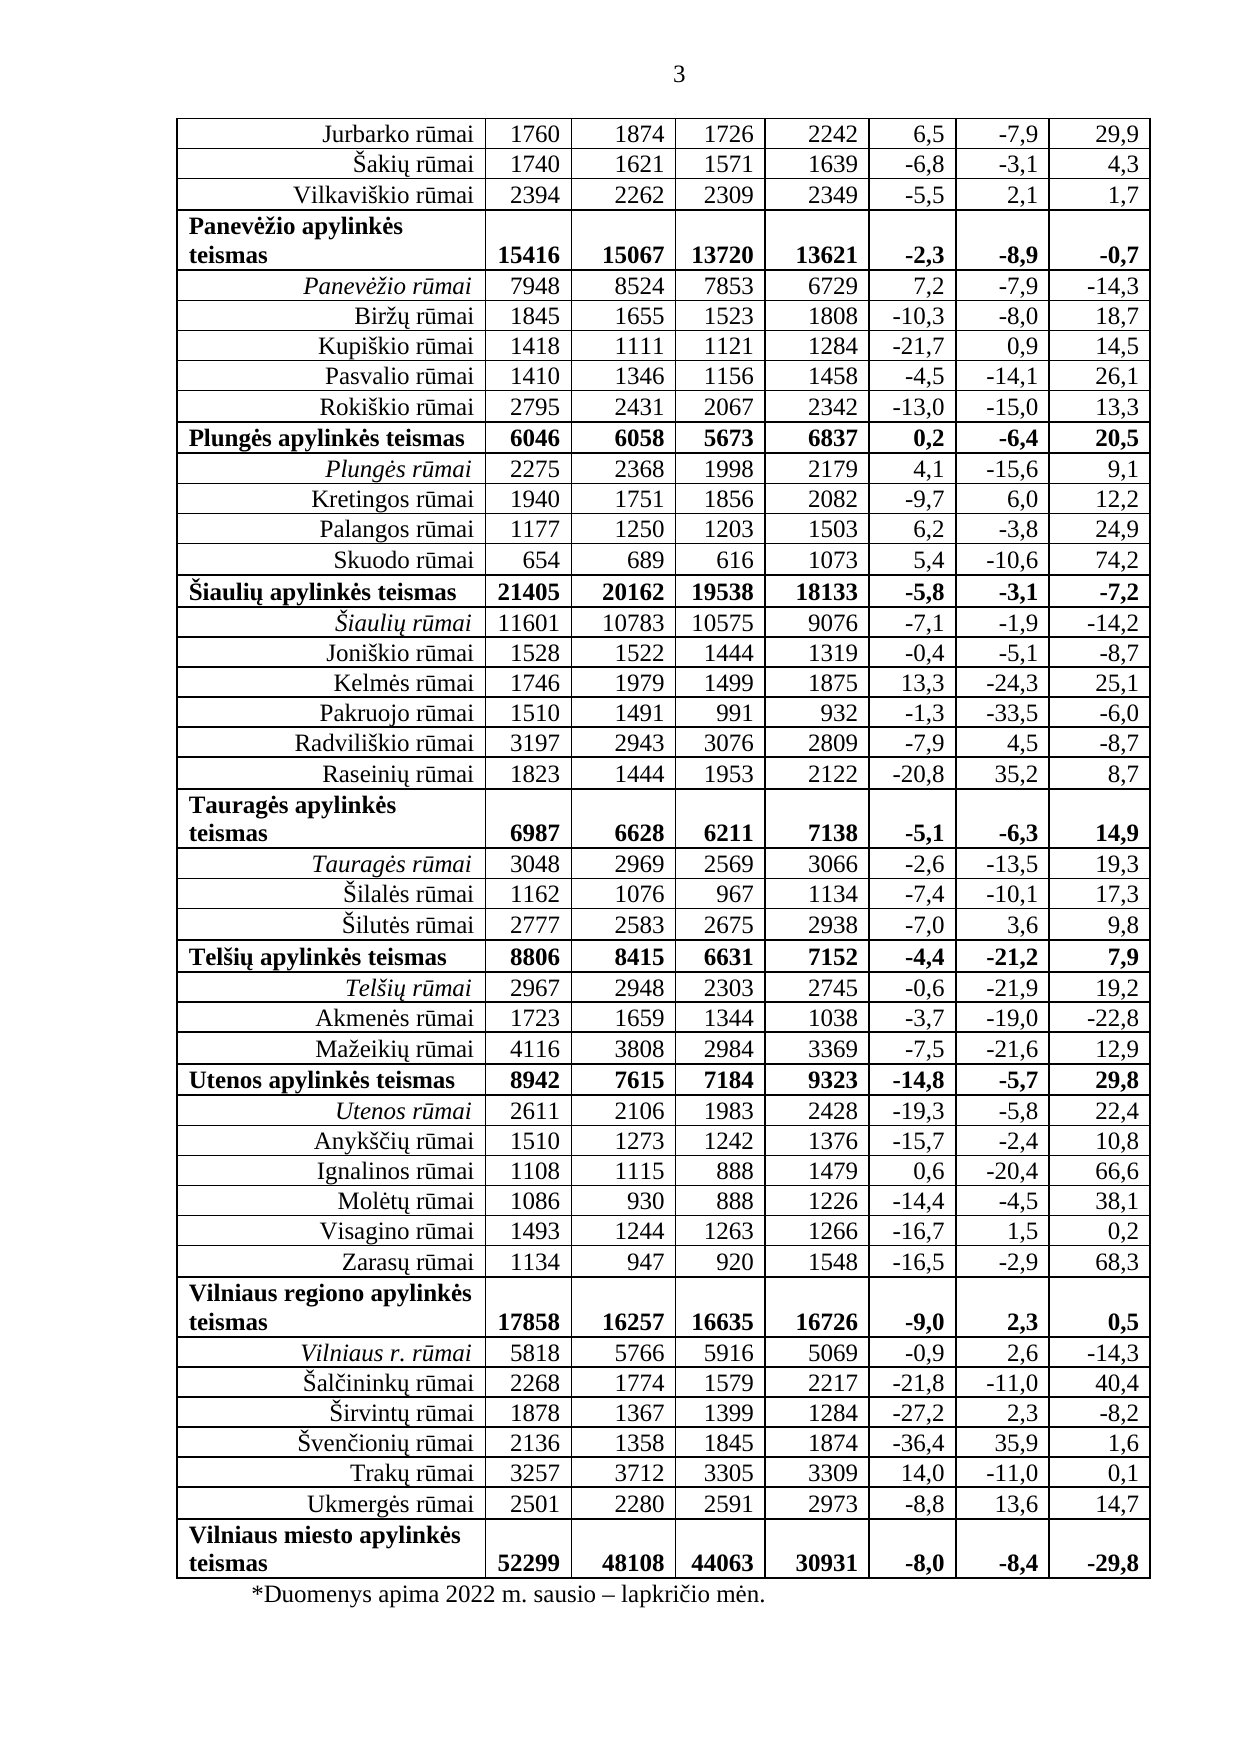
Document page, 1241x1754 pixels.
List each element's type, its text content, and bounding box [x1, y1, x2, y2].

table_cell 0,6 [870, 1156, 955, 1185]
table_cell 7,9 [1050, 941, 1149, 971]
table_cell -2,9 [957, 1246, 1048, 1276]
table_cell -21,9 [957, 973, 1048, 1001]
table_cell 1,6 [1050, 1428, 1149, 1456]
table_cell 3,6 [957, 909, 1048, 939]
table_cell -13,5 [957, 849, 1048, 878]
table_cell -21,8 [870, 1368, 955, 1396]
table_cell 7,2 [870, 271, 955, 300]
table_cell 1845 [676, 1428, 764, 1456]
table_cell 930 [572, 1186, 675, 1215]
table_cell 1346 [572, 361, 675, 390]
table_cell Širvintų rūmai [178, 1398, 485, 1426]
table_cell 1983 [676, 1096, 764, 1125]
table_cell 6729 [766, 271, 868, 300]
table_cell 6046 [486, 423, 571, 452]
table_cell 1410 [486, 361, 571, 390]
table_cell -11,0 [957, 1458, 1048, 1486]
table_cell -8,4 [957, 1520, 1048, 1577]
table_cell 11601 [486, 608, 571, 636]
table_cell 1344 [676, 1003, 764, 1031]
table_cell Kelmės rūmai [178, 668, 485, 696]
table_cell 1038 [766, 1003, 868, 1031]
table_cell 4,1 [870, 454, 955, 483]
table_cell -2,4 [957, 1126, 1048, 1155]
table_cell 1740 [486, 149, 571, 178]
table_cell -0,4 [870, 638, 955, 666]
table_cell Visagino rūmai [178, 1216, 485, 1245]
table_cell 888 [676, 1156, 764, 1185]
table_cell 3369 [766, 1033, 868, 1063]
table_cell 1242 [676, 1126, 764, 1155]
table_cell 13621 [766, 211, 868, 269]
table_cell 18,7 [1050, 301, 1149, 330]
table_cell -7,1 [870, 608, 955, 636]
table_cell 1491 [572, 698, 675, 726]
table_cell 1376 [766, 1126, 868, 1155]
table_cell 29,9 [1050, 119, 1149, 148]
table_cell Biržų rūmai [178, 301, 485, 330]
table_cell Radviliškio rūmai [178, 728, 485, 756]
table_cell 1162 [486, 879, 571, 908]
table_cell 7615 [572, 1065, 675, 1094]
table_cell 0,9 [957, 331, 1048, 360]
table_cell Trakų rūmai [178, 1458, 485, 1486]
table_cell 3076 [676, 728, 764, 756]
table_cell -14,8 [870, 1065, 955, 1094]
table_cell 0,2 [1050, 1216, 1149, 1245]
table_cell 6,0 [957, 484, 1048, 513]
table_cell Panevėžio rūmai [178, 271, 485, 300]
table_cell -15,6 [957, 454, 1048, 483]
table_cell -20,4 [957, 1156, 1048, 1185]
table_cell -7,9 [957, 119, 1048, 148]
table_cell Pakruojo rūmai [178, 698, 485, 726]
table_cell 1,7 [1050, 179, 1149, 209]
table_cell 991 [676, 698, 764, 726]
table_cell 17,3 [1050, 879, 1149, 908]
table_cell 2777 [486, 909, 571, 939]
table_cell 20,5 [1050, 423, 1149, 452]
table_cell 19,2 [1050, 973, 1149, 1001]
table_cell 5069 [766, 1338, 868, 1366]
table_cell 44063 [676, 1520, 764, 1577]
table_cell -1,3 [870, 698, 955, 726]
table_cell 1499 [676, 668, 764, 696]
table_cell -11,0 [957, 1368, 1048, 1396]
table_cell -2,6 [870, 849, 955, 878]
table_cell 2611 [486, 1096, 571, 1125]
table_cell -7,0 [870, 909, 955, 939]
table_cell Švenčionių rūmai [178, 1428, 485, 1456]
table_cell Anykščių rūmai [178, 1126, 485, 1155]
table_cell 2268 [486, 1368, 571, 1396]
table_cell -14,1 [957, 361, 1048, 390]
table_cell 689 [572, 544, 675, 574]
table_cell 0,1 [1050, 1458, 1149, 1486]
table_cell -16,7 [870, 1216, 955, 1245]
table_cell 7152 [766, 941, 868, 971]
table_cell 8806 [486, 941, 571, 971]
table_cell -10,3 [870, 301, 955, 330]
table_cell 1571 [676, 149, 764, 178]
table_cell 19538 [676, 576, 764, 606]
table_cell 2675 [676, 909, 764, 939]
table_cell 2122 [766, 758, 868, 788]
table_cell -6,8 [870, 149, 955, 178]
table_cell 2309 [676, 179, 764, 209]
table_cell Joniškio rūmai [178, 638, 485, 666]
table_cell Ignalinos rūmai [178, 1156, 485, 1185]
table_cell 6058 [572, 423, 675, 452]
table_cell 2,3 [957, 1398, 1048, 1426]
table_cell -9,7 [870, 484, 955, 513]
table_cell 2136 [486, 1428, 571, 1456]
table_cell 2969 [572, 849, 675, 878]
table_cell -3,1 [957, 149, 1048, 178]
table_cell -2,3 [870, 211, 955, 269]
table_cell -8,9 [957, 211, 1048, 269]
table_cell 16635 [676, 1278, 764, 1336]
table_cell 8942 [486, 1065, 571, 1094]
table_cell Vilniaus miesto apylinkės teismas [178, 1520, 485, 1577]
table_cell 14,7 [1050, 1488, 1149, 1518]
table_cell 6628 [572, 790, 675, 847]
table_cell -15,0 [957, 391, 1048, 421]
table_cell 14,9 [1050, 790, 1149, 847]
table_cell 4,3 [1050, 149, 1149, 178]
table_cell 1523 [676, 301, 764, 330]
table_cell Kretingos rūmai [178, 484, 485, 513]
table_cell 2967 [486, 973, 571, 1001]
table_cell 6,5 [870, 119, 955, 148]
table_cell 2583 [572, 909, 675, 939]
table_cell -8,0 [870, 1520, 955, 1577]
table_cell -5,8 [957, 1096, 1048, 1125]
table_cell 74,2 [1050, 544, 1149, 574]
table_cell 1503 [766, 514, 868, 543]
table_cell 1522 [572, 638, 675, 666]
table_cell -8,2 [1050, 1398, 1149, 1426]
table_cell 2082 [766, 484, 868, 513]
table_cell 13,3 [1050, 391, 1149, 421]
table_cell 2948 [572, 973, 675, 1001]
table_cell 1319 [766, 638, 868, 666]
table_cell -0,6 [870, 973, 955, 1001]
table_cell 1479 [766, 1156, 868, 1185]
table_cell Jurbarko rūmai [178, 119, 485, 148]
table_cell -4,4 [870, 941, 955, 971]
table_cell 3197 [486, 728, 571, 756]
table_cell 2349 [766, 179, 868, 209]
table_cell 9,8 [1050, 909, 1149, 939]
table_cell -22,8 [1050, 1003, 1149, 1031]
table_cell Vilniaus r. rūmai [178, 1338, 485, 1366]
table_cell 6,2 [870, 514, 955, 543]
table_cell 14,5 [1050, 331, 1149, 360]
table_cell 1510 [486, 1126, 571, 1155]
table_cell 3066 [766, 849, 868, 878]
table_cell -9,0 [870, 1278, 955, 1336]
table_cell 1121 [676, 331, 764, 360]
table_cell Telšių rūmai [178, 973, 485, 1001]
table_cell Raseinių rūmai [178, 758, 485, 788]
table_cell 1250 [572, 514, 675, 543]
table_cell -14,3 [1050, 1338, 1149, 1366]
table_cell 16726 [766, 1278, 868, 1336]
table_cell 2368 [572, 454, 675, 483]
table_cell Molėtų rūmai [178, 1186, 485, 1215]
table_cell 1579 [676, 1368, 764, 1396]
table_cell -14,3 [1050, 271, 1149, 300]
table_cell 35,2 [957, 758, 1048, 788]
table_cell 1878 [486, 1398, 571, 1426]
table_cell 48108 [572, 1520, 675, 1577]
table_cell -5,1 [957, 638, 1048, 666]
table_cell 1367 [572, 1398, 675, 1426]
table_cell 1444 [676, 638, 764, 666]
table_cell 2431 [572, 391, 675, 421]
table_cell -21,7 [870, 331, 955, 360]
table_cell 9076 [766, 608, 868, 636]
table_cell 1998 [676, 454, 764, 483]
table_cell 38,1 [1050, 1186, 1149, 1215]
table_cell 29,8 [1050, 1065, 1149, 1094]
table_cell Ukmergės rūmai [178, 1488, 485, 1518]
table_cell 5673 [676, 423, 764, 452]
table_cell 7948 [486, 271, 571, 300]
table_cell Vilniaus regiono apylinkės teismas [178, 1278, 485, 1336]
table_cell -3,7 [870, 1003, 955, 1031]
table_cell 14,0 [870, 1458, 955, 1486]
table_cell 2106 [572, 1096, 675, 1125]
table_cell 1874 [766, 1428, 868, 1456]
table_cell -8,8 [870, 1488, 955, 1518]
table_cell -5,7 [957, 1065, 1048, 1094]
table_cell -6,3 [957, 790, 1048, 847]
table_cell Šilutės rūmai [178, 909, 485, 939]
table_cell 10783 [572, 608, 675, 636]
table_cell 2501 [486, 1488, 571, 1518]
table_cell -16,5 [870, 1246, 955, 1276]
table_cell -24,3 [957, 668, 1048, 696]
table_cell 616 [676, 544, 764, 574]
table_cell -10,6 [957, 544, 1048, 574]
table_cell 2428 [766, 1096, 868, 1125]
table_cell -5,5 [870, 179, 955, 209]
table_cell 2795 [486, 391, 571, 421]
table_cell 1134 [766, 879, 868, 908]
table_cell 1940 [486, 484, 571, 513]
table_cell 8415 [572, 941, 675, 971]
table_cell 17858 [486, 1278, 571, 1336]
table_cell Tauragės apylinkės teismas [178, 790, 485, 847]
table_cell 1548 [766, 1246, 868, 1276]
table_cell 1639 [766, 149, 868, 178]
table_cell 15416 [486, 211, 571, 269]
table_cell 2342 [766, 391, 868, 421]
table_cell 3048 [486, 849, 571, 878]
table_cell -33,5 [957, 698, 1048, 726]
table_cell 1746 [486, 668, 571, 696]
table_cell 25,1 [1050, 668, 1149, 696]
table_cell 1444 [572, 758, 675, 788]
table_cell -5,8 [870, 576, 955, 606]
table_cell 3305 [676, 1458, 764, 1486]
table_cell 15067 [572, 211, 675, 269]
table_cell 2275 [486, 454, 571, 483]
table_cell -7,9 [957, 271, 1048, 300]
table_cell -7,4 [870, 879, 955, 908]
table_cell -8,7 [1050, 638, 1149, 666]
table_cell 947 [572, 1246, 675, 1276]
table_cell 0,5 [1050, 1278, 1149, 1336]
table_cell Akmenės rūmai [178, 1003, 485, 1031]
table_cell 1621 [572, 149, 675, 178]
table_cell 1076 [572, 879, 675, 908]
table_cell 654 [486, 544, 571, 574]
table_cell 3309 [766, 1458, 868, 1486]
table_cell 5766 [572, 1338, 675, 1366]
table_cell Panevėžio apylinkės teismas [178, 211, 485, 269]
table_cell 2591 [676, 1488, 764, 1518]
table_cell 1510 [486, 698, 571, 726]
table_cell -8,0 [957, 301, 1048, 330]
table_cell 2394 [486, 179, 571, 209]
table_cell 1134 [486, 1246, 571, 1276]
table_cell 5916 [676, 1338, 764, 1366]
table_cell 1108 [486, 1156, 571, 1185]
table_cell 2217 [766, 1368, 868, 1396]
table_cell Utenos apylinkės teismas [178, 1065, 485, 1094]
table_cell -20,8 [870, 758, 955, 788]
table_cell 1358 [572, 1428, 675, 1456]
table_cell -5,1 [870, 790, 955, 847]
table_cell -13,0 [870, 391, 955, 421]
table_cell 967 [676, 879, 764, 908]
table_cell 6837 [766, 423, 868, 452]
table_cell 3808 [572, 1033, 675, 1063]
table_cell Utenos rūmai [178, 1096, 485, 1125]
table_cell Telšių apylinkės teismas [178, 941, 485, 971]
table_cell 66,6 [1050, 1156, 1149, 1185]
table_cell 13,3 [870, 668, 955, 696]
table_cell -8,7 [1050, 728, 1149, 756]
table_cell 1263 [676, 1216, 764, 1245]
table_cell Palangos rūmai [178, 514, 485, 543]
table_cell 7853 [676, 271, 764, 300]
table_cell Plungės apylinkės teismas [178, 423, 485, 452]
table_cell Vilkaviškio rūmai [178, 179, 485, 209]
table_cell 2984 [676, 1033, 764, 1063]
table_cell 1226 [766, 1186, 868, 1215]
table_cell 1156 [676, 361, 764, 390]
table_cell -3,8 [957, 514, 1048, 543]
table_cell 8,7 [1050, 758, 1149, 788]
table_cell 1979 [572, 668, 675, 696]
table_cell -7,5 [870, 1033, 955, 1063]
table_cell -0,7 [1050, 211, 1149, 269]
table_cell Šalčininkų rūmai [178, 1368, 485, 1396]
table_cell 2,6 [957, 1338, 1048, 1366]
table_cell Šiaulių rūmai [178, 608, 485, 636]
table_cell 2569 [676, 849, 764, 878]
table_cell 9,1 [1050, 454, 1149, 483]
table_cell -0,9 [870, 1338, 955, 1366]
table_cell 1115 [572, 1156, 675, 1185]
table_cell 1244 [572, 1216, 675, 1245]
table_cell 6631 [676, 941, 764, 971]
table_cell 1418 [486, 331, 571, 360]
table_cell -7,2 [1050, 576, 1149, 606]
table_cell Plungės rūmai [178, 454, 485, 483]
table_cell 2973 [766, 1488, 868, 1518]
table_cell 888 [676, 1186, 764, 1215]
table_cell 2809 [766, 728, 868, 756]
table_cell 1723 [486, 1003, 571, 1031]
table_cell 13720 [676, 211, 764, 269]
table_cell -21,6 [957, 1033, 1048, 1063]
table_cell 3257 [486, 1458, 571, 1486]
table_cell Mažeikių rūmai [178, 1033, 485, 1063]
table_cell 1284 [766, 331, 868, 360]
table_cell 1266 [766, 1216, 868, 1245]
table_cell -7,9 [870, 728, 955, 756]
table_cell 12,9 [1050, 1033, 1149, 1063]
table_cell 1874 [572, 119, 675, 148]
table_cell 1273 [572, 1126, 675, 1155]
table_cell 7184 [676, 1065, 764, 1094]
table_cell 2303 [676, 973, 764, 1001]
table_cell 16257 [572, 1278, 675, 1336]
table_cell -14,2 [1050, 608, 1149, 636]
table_cell 2,1 [957, 179, 1048, 209]
table_cell 0,2 [870, 423, 955, 452]
table_cell 1086 [486, 1186, 571, 1215]
table_cell 2745 [766, 973, 868, 1001]
table_cell -6,0 [1050, 698, 1149, 726]
table_cell Kupiškio rūmai [178, 331, 485, 360]
table_cell 1751 [572, 484, 675, 513]
table_cell Šilalės rūmai [178, 879, 485, 908]
table_cell Zarasų rūmai [178, 1246, 485, 1276]
table_cell 1875 [766, 668, 868, 696]
table_cell 2943 [572, 728, 675, 756]
table_cell -19,3 [870, 1096, 955, 1125]
table_cell 1177 [486, 514, 571, 543]
table_cell 9323 [766, 1065, 868, 1094]
table_cell 35,9 [957, 1428, 1048, 1456]
table_cell -10,1 [957, 879, 1048, 908]
table_cell 1760 [486, 119, 571, 148]
table_cell -4,5 [957, 1186, 1048, 1215]
table_cell -27,2 [870, 1398, 955, 1426]
text *Duomenys apima 2022 m. sausio – lapkričio mėn. [177, 1579, 1181, 1608]
table_cell 1,5 [957, 1216, 1048, 1245]
table_cell 2242 [766, 119, 868, 148]
table_cell 40,4 [1050, 1368, 1149, 1396]
table_cell 2179 [766, 454, 868, 483]
table_cell -36,4 [870, 1428, 955, 1456]
table_cell 3712 [572, 1458, 675, 1486]
table_cell 8524 [572, 271, 675, 300]
table_cell Tauragės rūmai [178, 849, 485, 878]
table_cell 1655 [572, 301, 675, 330]
table_cell 22,4 [1050, 1096, 1149, 1125]
table_cell 52299 [486, 1520, 571, 1577]
table_cell -1,9 [957, 608, 1048, 636]
table_cell Rokiškio rūmai [178, 391, 485, 421]
table_cell -15,7 [870, 1126, 955, 1155]
table_cell 5,4 [870, 544, 955, 574]
table_cell -19,0 [957, 1003, 1048, 1031]
table_cell 1659 [572, 1003, 675, 1031]
table_cell 24,9 [1050, 514, 1149, 543]
table_cell Pasvalio rūmai [178, 361, 485, 390]
table_cell 1399 [676, 1398, 764, 1426]
table_cell 19,3 [1050, 849, 1149, 878]
table_cell 20162 [572, 576, 675, 606]
table_cell 1953 [676, 758, 764, 788]
table_cell 2262 [572, 179, 675, 209]
table_cell 6211 [676, 790, 764, 847]
table_cell -21,2 [957, 941, 1048, 971]
table_cell 30931 [766, 1520, 868, 1577]
table_cell -3,1 [957, 576, 1048, 606]
table_cell -14,4 [870, 1186, 955, 1215]
table_cell 2067 [676, 391, 764, 421]
table_cell 1856 [676, 484, 764, 513]
table_cell 1073 [766, 544, 868, 574]
table_cell Šiaulių apylinkės teismas [178, 576, 485, 606]
table_cell 7138 [766, 790, 868, 847]
table_cell 18133 [766, 576, 868, 606]
table_cell 1823 [486, 758, 571, 788]
table_cell 1726 [676, 119, 764, 148]
table_cell 1808 [766, 301, 868, 330]
table_cell 4,5 [957, 728, 1048, 756]
table_cell 68,3 [1050, 1246, 1149, 1276]
table_cell 21405 [486, 576, 571, 606]
table_cell -29,8 [1050, 1520, 1149, 1577]
table_cell 1774 [572, 1368, 675, 1396]
table_cell 1284 [766, 1398, 868, 1426]
table_cell 1493 [486, 1216, 571, 1245]
table_cell 1528 [486, 638, 571, 666]
table_cell 1845 [486, 301, 571, 330]
table_cell Šakių rūmai [178, 149, 485, 178]
table_cell 26,1 [1050, 361, 1149, 390]
table_cell 13,6 [957, 1488, 1048, 1518]
table_cell 1111 [572, 331, 675, 360]
table_cell 2,3 [957, 1278, 1048, 1336]
table_cell 12,2 [1050, 484, 1149, 513]
table_cell 1458 [766, 361, 868, 390]
table_cell 4116 [486, 1033, 571, 1063]
table_cell -4,5 [870, 361, 955, 390]
table_cell 10575 [676, 608, 764, 636]
table_cell Skuodo rūmai [178, 544, 485, 574]
table_cell 932 [766, 698, 868, 726]
table_cell 1203 [676, 514, 764, 543]
table_cell 2938 [766, 909, 868, 939]
table_cell 10,8 [1050, 1126, 1149, 1155]
table_cell 6987 [486, 790, 571, 847]
table_cell 2280 [572, 1488, 675, 1518]
table_cell 5818 [486, 1338, 571, 1366]
table_cell 920 [676, 1246, 764, 1276]
table_cell -6,4 [957, 423, 1048, 452]
